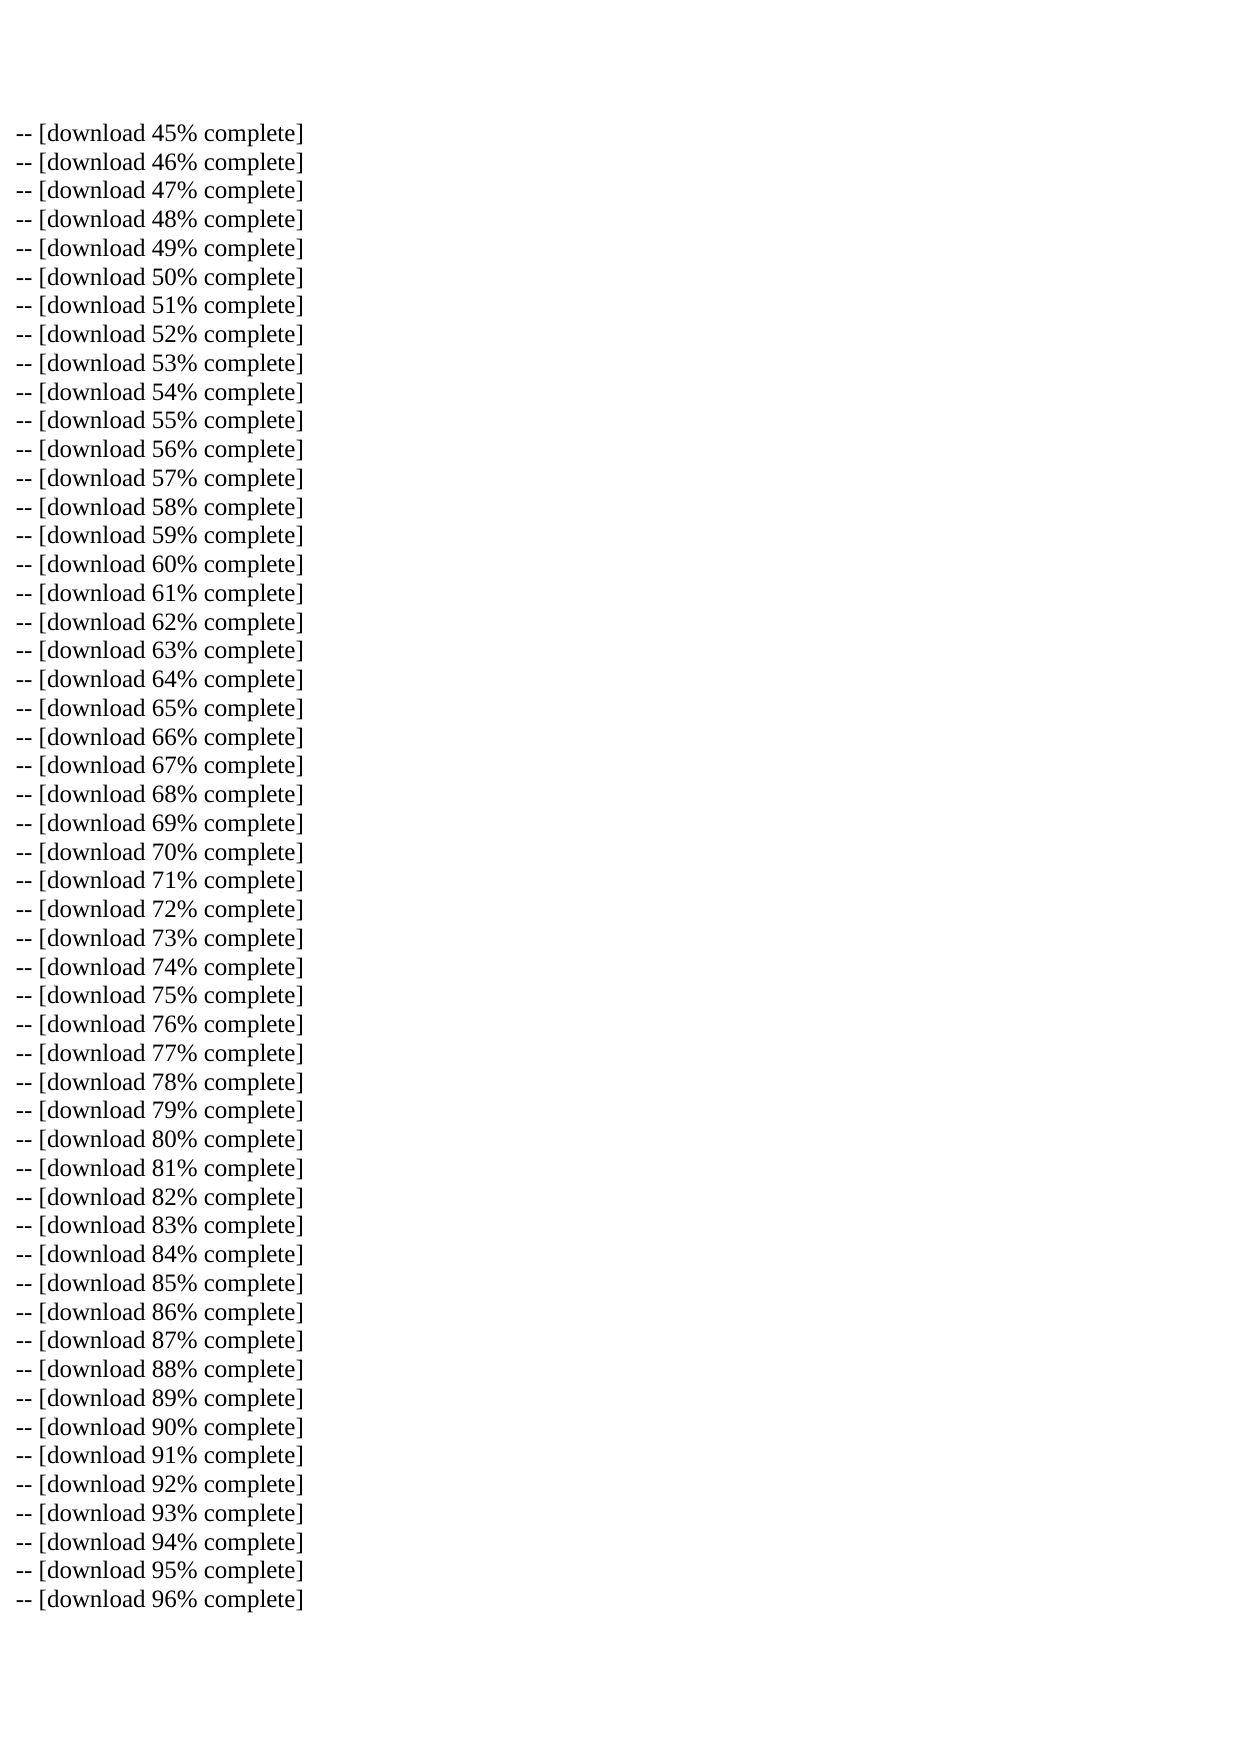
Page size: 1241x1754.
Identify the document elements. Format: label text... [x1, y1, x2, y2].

text -- [download 65% complete] [16, 693, 1234, 722]
text -- [download 75% complete] [16, 981, 1234, 1009]
text -- [download 91% complete] [16, 1441, 1234, 1469]
text -- [download 70% complete] [16, 837, 1234, 866]
text -- [download 71% complete] [16, 866, 1234, 894]
text -- [download 84% complete] [16, 1239, 1234, 1268]
text -- [download 61% complete] [16, 578, 1234, 607]
text -- [download 78% complete] [16, 1067, 1234, 1096]
text -- [download 87% complete] [16, 1326, 1234, 1354]
text -- [download 79% complete] [16, 1096, 1234, 1124]
text -- [download 54% complete] [16, 377, 1234, 406]
text -- [download 55% complete] [16, 406, 1234, 434]
text -- [download 94% complete] [16, 1527, 1234, 1556]
text -- [download 83% complete] [16, 1211, 1234, 1239]
text -- [download 81% complete] [16, 1153, 1234, 1182]
text -- [download 66% complete] [16, 722, 1234, 751]
text -- [download 68% complete] [16, 779, 1234, 808]
text -- [download 52% complete] [16, 319, 1234, 348]
text -- [download 76% complete] [16, 1009, 1234, 1038]
text -- [download 72% complete] [16, 894, 1234, 923]
text -- [download 92% complete] [16, 1469, 1234, 1498]
text -- [download 80% complete] [16, 1124, 1234, 1153]
text -- [download 48% complete] [16, 204, 1234, 233]
text -- [download 64% complete] [16, 664, 1234, 693]
text -- [download 67% complete] [16, 751, 1234, 779]
text -- [download 58% complete] [16, 492, 1234, 521]
text -- [download 88% complete] [16, 1354, 1234, 1383]
text -- [download 95% complete] [16, 1556, 1234, 1584]
text -- [download 47% complete] [16, 176, 1234, 204]
text -- [download 53% complete] [16, 348, 1234, 377]
text -- [download 96% complete] [16, 1584, 1234, 1613]
text -- [download 89% complete] [16, 1383, 1234, 1412]
text -- [download 86% complete] [16, 1297, 1234, 1326]
text -- [download 50% complete] [16, 262, 1234, 291]
text -- [download 63% complete] [16, 636, 1234, 664]
text -- [download 74% complete] [16, 952, 1234, 981]
text -- [download 60% complete] [16, 549, 1234, 578]
text -- [download 69% complete] [16, 808, 1234, 837]
text -- [download 82% complete] [16, 1182, 1234, 1211]
text -- [download 73% complete] [16, 923, 1234, 952]
text -- [download 51% complete] [16, 291, 1234, 319]
text -- [download 46% complete] [16, 147, 1234, 176]
text -- [download 85% complete] [16, 1268, 1234, 1297]
text -- [download 59% complete] [16, 521, 1234, 549]
text -- [download 49% complete] [16, 233, 1234, 262]
text -- [download 77% complete] [16, 1038, 1234, 1067]
text -- [download 62% complete] [16, 607, 1234, 636]
text -- [download 56% complete] [16, 434, 1234, 463]
text -- [download 93% complete] [16, 1498, 1234, 1527]
text -- [download 57% complete] [16, 463, 1234, 492]
text -- [download 45% complete] [16, 118, 1234, 147]
text -- [download 90% complete] [16, 1412, 1234, 1441]
